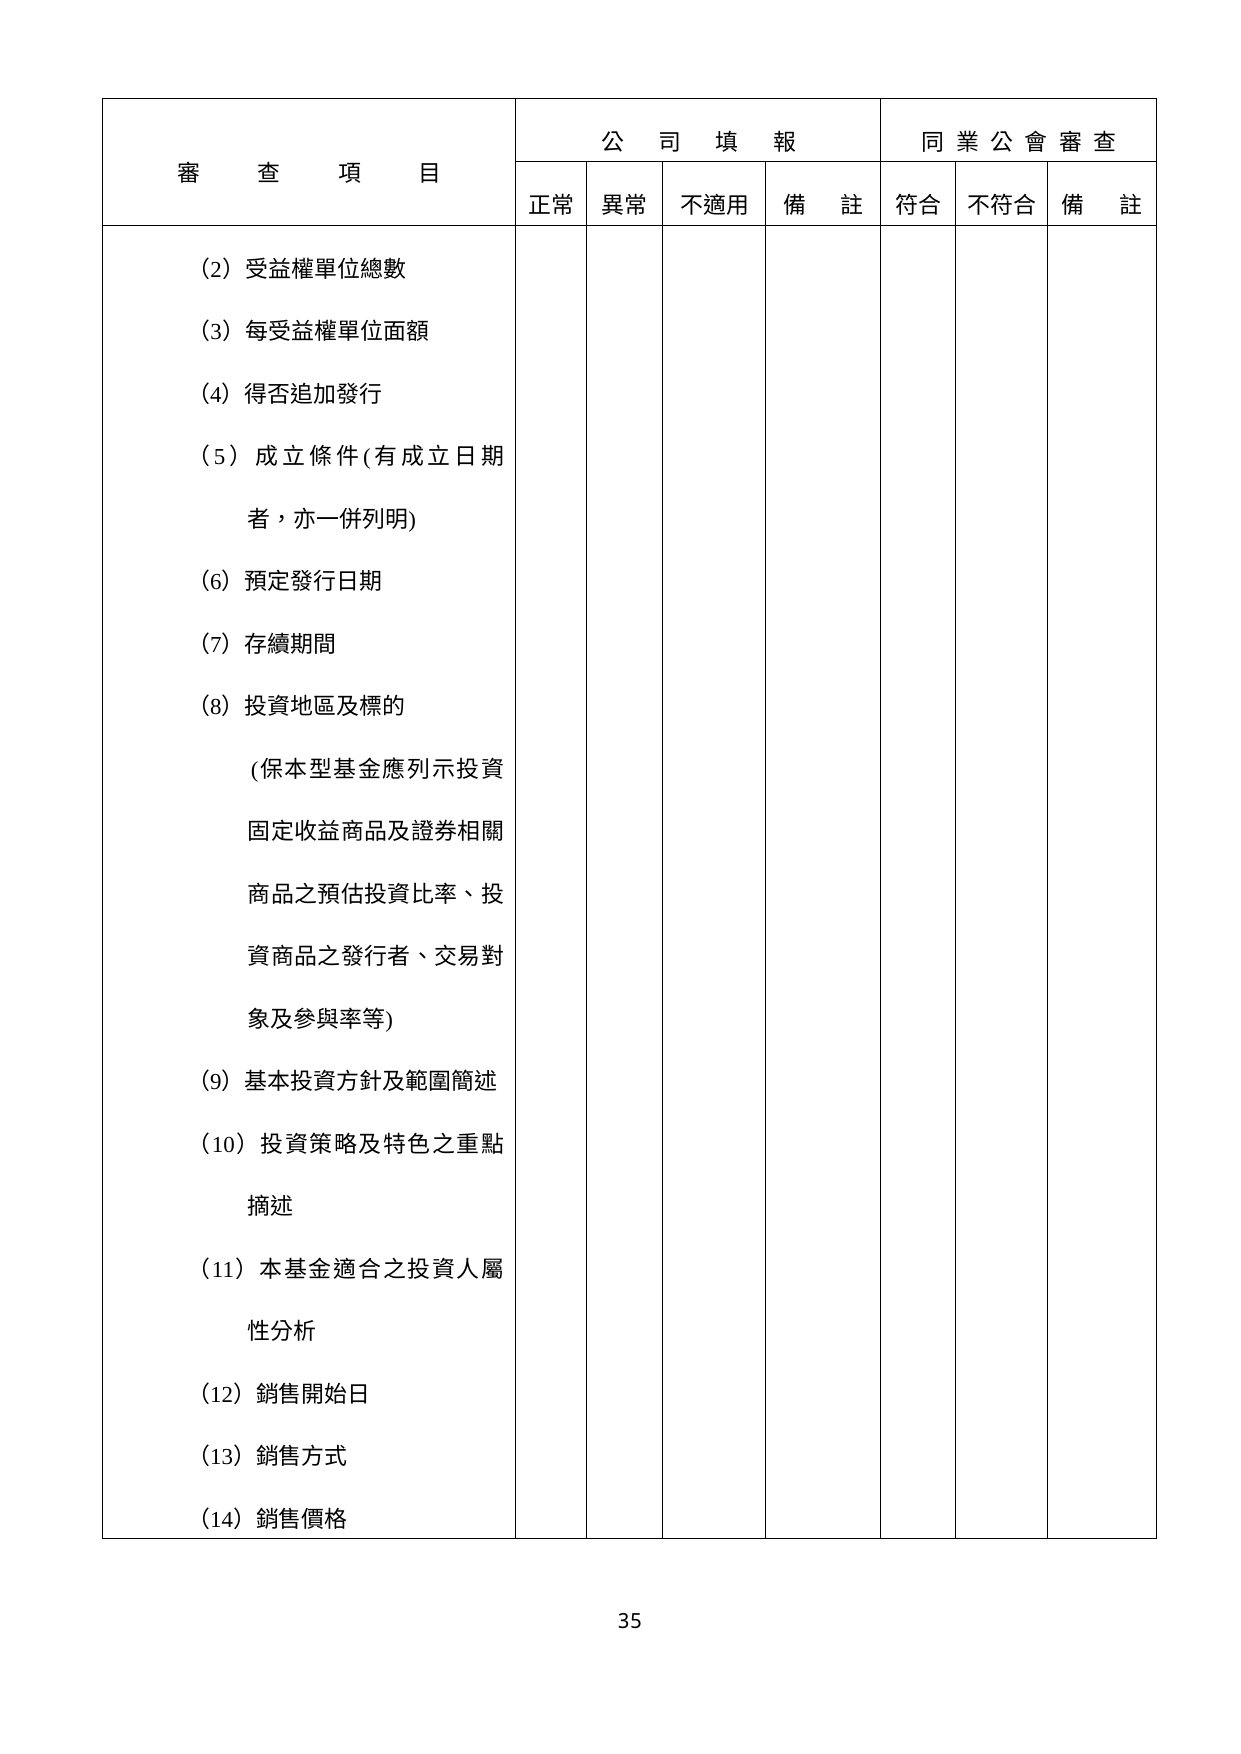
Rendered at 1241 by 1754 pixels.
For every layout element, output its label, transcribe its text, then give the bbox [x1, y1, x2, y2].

table_cell [587, 226, 662, 1538]
table_cell 不符合 [956, 162, 1047, 224]
table_cell 異常 [587, 162, 662, 224]
table_cell [956, 226, 1047, 1538]
table_cell 備 註 [1048, 162, 1156, 224]
table_cell [516, 226, 586, 1538]
table_cell [663, 226, 765, 1538]
table_cell 符合 [881, 162, 955, 224]
table_cell 不適用 [663, 162, 765, 224]
table_cell [881, 226, 955, 1538]
table_cell 【公開說明書】（追加募集案僅需檢附公開說明書修正對照表） ※下列資料應符合金管會規定之格式 是否依證券投資信託事業募集證券投資信託基金公開說明書應行記載事項準則規定，於所編製公開說明書封面註明係申請（報）用之稿本 是否依證券投資信託事業募集證券投資信託基金公開說明書應行記載事項準則規定，記載下列事項： （一）編製目錄及頁次 （二）封面依序刊印事項： 1.基金名稱（保本型基金應用括弧以不同顏色顯著字體標明保本比率及基金之類型(保證型或保護型)） 2.基金種類（股票型、債券型、平衡型、保本型、組合型、指數型、指數股票型（Exchange Traded Fund；ETF）、貨幣市場基金、傘型或其他經金融監督管理委員會（以下簡稱金管會）核定者 3.基本投資方針 4.基金型態（開放式或封閉式） 5.基金投資國外地區者，註明「投資國外」 6.基金以外幣計價者，註明本基金以______幣計價 7.本次核准發行總面額 8.本次核准發行受益權單位數 9.保本型基金為保證型者，保證機構之名稱 10.證券投資信託事業之名稱 11.以顯著方式刊印下列文字： （1）「本基金經金融監督管理委員會核准或同意生效，惟不表示本基金絕無風險。本證券投資信託事業以往之經理績效不保證本基金之最低投資收益；本證券投資信託事業除盡善良管理人之注意義務外，不負責本基金之盈虧，亦不保證最低之收益」 （2）保本型基金為保證型者，應刊印「本基金經金融監督管理委員會核准或同意生效，惟不表示本基金絕無風險。投資人持有本基金至到期日時，始可享有_____%的本金保證。投資人於到期日前買回者或有本基金信託契約第__條第一款至第六款應終止之情事者，不在保證範圍，投資人應承擔整個投資期間之相關費用，並依當時淨值計算買回價格。投資人應了解到期日前本基金之淨值可能因市場因素而波動。投資人在進行交易前，應確定已充分瞭解本基金之風險與特性。」等文字。 （3）保本型基金為保護型者，應刊印「本基金無提供保證機構保證之機制，係透過投資工具達成保護本金之功能。本基金經金融監督管理委員會核准或同意生效，惟不表示本基金絕無風險。投資人持有本基金至到期日時，始可享有_____%的本金保護。投資人於到期日前買回者或有本基金信託契約第___條應提前終止之情事者，不在保護範圍，投資人應承擔整個投資期間之相關費用，並依當時淨值計算買回價格。投資人應了解到期日前本基金之淨值可能因市場因素而波動，因保護並非保證，投資標的之發行人違約或發生信用風險等因素，將無法達到本金保護之效果，投資人在進行交易前，應確定已充分瞭解本基金之風險與特性。」等文字，後段文字並應以加大粗黑字體或不同顏色等特別顯著方式刊印。 （4）非投資等級債券基金應以不同顏色顯著字體方式，載明適合之投資人屬性，並刊印「投資人投資非投資等級債券基金不宜占其投資組合過高之比重」，及「本基金經金融監督管理委員會核准，惟不表示絕無風險。由於非投資等級債券之信用評等未達投資等級或未經信用評等，且對利率變動的敏感度甚高，故本基金可能會因利率上升、市場流動性下降，或債券發行機構違約不支付本金、利息或破產而蒙受虧損。本基金不適合無法承擔相關風險之投資人。基金經理公司以往之經理績效不保證基金之最低投資收益；基金經理公司除盡善良管理人之注意義務外，不負責本基金之盈虧，亦不保證最低之收益，投資人申購前應詳閱基金公開說明書。」等文字。 （5）環境、社會及治理相關主題基金，應刊印「本基金屬環境、社會及治理相關主題基金，永續相關重要發行資訊之揭露請詳見第__頁至第__頁」，定期評估資訊將於公司網站（https://）公告。 （6）有關本基金運用限制及投資風險之揭露請詳見第__頁至第__頁 （7）固定收益基金應以粗體字警示投資人投資基金應注意之風險，並應補充包含債券發行人違約之信用風險 （8）本公開說明書之內容如有虛偽或隱匿之情事者，應由本證券投資信託事業與負責人及其他曾在公開說明書上簽章者依法負責 （9）查詢本公開說明書之網址，包括本會指定之資訊申報網站之網址及公司揭露公開說明書相關資料之網址 （※公開資訊觀測站網址應為https://mops.twse.com.tw/mops/web/index） （10）信託業兼營證券投資信託業務經本會核准得自行保管基金資產者，應標明自行保管及設有信託監察人之字句 12.刊印日期 （三）封裡依序刊印下列事項： 1.證券投資信託事業總公司之名稱、地址、網址及電話，發言人之姓名、職稱、聯絡電話及電子郵件信箱 2.基金保管機構之名稱、地址、網址及電話。（信託業兼營證券投資信託業務經本會核准得自行保管基金資產者，載明信託監察人之姓名或名稱、地址、網址或電子郵件信箱及電話） 3.受託管理機構之名稱、地址、網址及電話 4.國外投資顧問公司之名稱、地址、網址及電話 5.國外受託保管機構之名稱、地址、網址及電話 6.基金經保證機構保證者，保證機構之名稱、地址、網址及電話 7.受益憑證簽證機構之名稱、地址、網址及電話 8.受益憑證事務代理機構之名稱、地址、網址及電話 9.基金之財務報告簽證會計師姓名、事務所名稱、地址、網址及電話 10.證券投資信託事業或基金經信用評等機構評等者，信用評等機構之名稱、地址、網址及電話 11.公開說明書之陳列處所、分送方式及索取之方法 （四）封底應刊印事項： 證券投資信託事業及其負責人簽章或蓋章 （五）基金概況應刊印事項： 1.基金簡介 （1）發行總面額 （2）受益權單位總數 （3）每受益權單位面額 （4）得否追加發行 （5）成立條件(有成立日期者，亦一併列明) （6）預定發行日期 （7）存續期間 （8）投資地區及標的 (保本型基金應列示投資固定收益商品及證券相關商品之預估投資比率、投資商品之發行者、交易對象及參與率等) （9）基本投資方針及範圍簡述 （10）投資策略及特色之重點摘述 （11）本基金適合之投資人屬性分析 （12）銷售開始日 （13）銷售方式 （14）銷售價格 （15）最低申購金額 （16）證券投資信託事業為防制洗錢而可能要求申購人提出之文件及拒絕申購之情況 （17）買回開始日（保本型基金敍明接受買回之方式及因應買回處分資產之程序） （18）買回費用 （19）買回價格 （20）短線交易之規範及處理 ※應包含短線交易之定義、買回費率、買回費用計算方式及短線交易案例說明等事項 （21）基金營業日之定義 （22）經理費（保本型基金之經理費率應以明顯字體列示） （23）保管費(信託業兼營證券投資信託業務經本會核准得自行保管基金資產者，其信託監察人之報酬) （24）基金經保證機構保證者，保證機構之業務性質、財務狀況、 信用評等、保證條件、範圍、保證費及保證契約主要內容；並以釋例說明保證機制及高於保證金額之潛在回報之計算方法 （25）是否分配收益 2.基金性質 （1）基金之設立及其依據 （2）證券投資信託契約關係 （3）追加募集基金者，應刊印該基金成立時及歷次追加發行之情形 3.證券投資信託事業之職責（概述） 4.基金保管機構之職責（概述） （信託業兼營證券投資信託業務經本會核准得自行保管基金資產者，應記載信託監察人之職責） 5.基金保證機構之職責(概述) 6.基金投資 （1）基金投資方針及範圍。 ※債券型基金者，應敘明其資產組合及持有固定收益證券部位之加權平均存續期間管理策略 （2）證券投資信託事業運用基金投資之決策過程、基金經理人之姓名、主要經(學)歷及權限。基金經理人同時管理其他基金者，應揭露所管理之其他基金名稱及所採取防止利益衝突之措施 ※基金經理人主要經歷應加註起迄時間 ※基金經理人管理1檔基金以上者，請詳述公司實際採行之防範措施 ※請同業公會確認基金經理人符合證券投資信託事業負責人與業務人員管理規則第5條資格、資格條件符合最新法令規定及已接受6小時期貨暨選擇權相關法規之職前及在職訓練課程（請查詢最新受訓紀錄） （3）證券投資信託事業運用基金，將基金之管理業務複委任第三人處理者，應敘明複委任業務情形及受託管理機構對受託管理業務之專業能力 （4）證券投資信託事業運用基金，委託國外投資顧問公司提供投資顧問服務，應敘明國外投資顧問公司提供基金顧問服務之專業能力 （5）基金運用之限制 ※有關各投資標的信用評等之規定，勿分散說明，集中陳述為宜。 （6）基金參與股票發行公司股東會行使表決權之處理原則及方法 是否符合證券投資信託事業管理規則第19條第2項第6款及證券投資信託事業負責人與業務人員管理規則第13條第2項第6款規定證券投資信託事業及其負責人、部門主管、分支機構經理人、其他業務人員或受僱人，不得轉讓出席股東會委託書或藉行使基金持有股票之投票表決權，收受金錢或其他利益 是否依證券投資信託事業管理規則第23條第4項規定，出席股東會行使表決權並應作成書面紀錄，循序編號建檔並至少保存5年 （7）組合基金參與子基金之受益人大會行使表決權之處理原則及方法 經理公司應依據子基金之信託契約或公開說明書之規定行使表決權，並基於受益人之最大利益，支持子基金經理公司所提之議案。但子基金之經理公司所提之議案有損及受益人權益之虞者，得依經理公司董事會之決議辦理 經理公司不得轉讓或出售子基金之受益人大會表決權。經理公司之董事、監察人、經理人、業務人員及其他受僱人員，亦不得轉讓或出售該表決權，收受金錢或其他利益 （8）基金投資國外地區者，應刊印下列事項： ※下列說明資料應更新至最新資料 主要投資地區（國）經濟環境簡要說明 經濟發展及各主要產業概況 外匯管理及資金匯出入規定 最近3年當地幣值對美元匯率之最高、最低數額及其變動情形 主要投資證券市場簡要說明下列資料 ※是否依證券投資信託事業募集證券投資信託基金公開說明書應行記載事項準則規定之格式填列 最近2年發行及交易市場概況 最近2年市場之週轉率及本益比 市場資訊揭露效率(包括時效性及充分性)之說明 證券之交易方式 投資國外證券化商品或新興產業者，應敘明該投資標的或產業最近2年國外市場概況 證券投資信託事業對基金之外匯收支從事避險交易者，應敘明其避險方法 基金投資國外地區者，證券投資信託事業應說明配合本基金出席所投資外國股票（或基金）發行公司股東會（受益人會議）之處理原則及方法 7.保本型基金： （1）相關投資連結標的之性質 （2）本基金之設定參數，含參與比率及投資期間，並註明實際參與率釐定之時間，以及通知受益人之方式 （3）保護型基金未設立保證機構，應載明本基金無提供保證機構保證之機制，係透過投資工具達成保護本金之功能。 （4）保護型基金應明定，因應受益人提前請求買回而處分資產及到期日時，達成保護本金之控管機制 8.指數型基金及指數股票型基金： （1）指數編製方式及經理公司追蹤、模擬或複製表現之操作方式，包含調整投資組合方式，以及基金投資於指數具代表性之成分證券樣本時，為使該樣本明確反映指數整體特色之抽樣及操作方式 （2）基金表現與標的指數表現之差異比較，其比較方式應載明其定義及計算公式 9.傘型基金： 各子基金之投資範圍、主要區隔及異同分析；其應記載事項之內容為各子基金所共通者，得標註各子基金皆同，免重複列示，其應記載事項之內容為各子基金不同者，應分別列示，並比較其差異 10.外幣計價基金： 敍明本基金計價、申購及買回之幣別，匯率適用時點及使用之匯率資訊取得來源 11.環境、社會及治理相關主題基金： （1）投資目標與衡量標準：本基金之主要永續投資重點和目標，所採用環境、社會及治理標準或原則與投資重點關連性。基金應設定一個或多個永續投資目標，並具體說明衡量實現永續投資目標實現程度之評量指標。 （2）投資策略與方法：經理公司為達成永續投資目標所採用投資策略類型，將環境、社會及治理因素納入投資流程之具體作法，對環境、社會及治理相關因素之考慮過程，以及衡量該等因素之評估衡量方法。 （3）投資比例配置：本基金持有符合環境、社會及治理相關投資重點之標的占基金淨資產價值之最低投資比重，並說明如何確保基金資產整體運用不會對永續投資目標造成重大損害。 （4）參考績效指標：若本基金有設定環境、社會及治理績效指標，應說明該指標之特性，以及該指標是否與本基金之相關環境、社會及治理投資重點保持一致。 （5）排除政策：本基金之投資是否有排除政策及排除的類型。 （6）風險警語：本基金之環境、社會及治理投資重點之相關風險描述。 （7）盡職治理參與：本基金所適用盡職治理政策及執行方式，以及經理公司盡職治理報告之查詢方法或途徑。 （8）定期揭露：經理公司募集發行本基金後，應於年度結束後二個月，每年在公司網站上向投資人揭露下列定期評估資訊，並揭露查詢基金定期評估資訊之網址，以及經理公司揭露盡職治理報告書相關資料之網址： 本基金資產組成符合所定環境、社會及治理投資策略與篩選標準之實際投資比重。 如有設定績效參考指標，應比較本基金採用環境、社會及治理篩選標準與績效指標對成分證券篩選標準兩者間的差異。 本基金為達到永續投資重點和目標，而採取盡職治理行動。 （9）其他本會規定應行記載事項。 12.投資風險揭露要素事項： （1）類股過度集中之風險 （2）產業景氣循環之風險 （3）流動性風險 （4）外匯管制及匯率變動之風險 （5）投資地區政治、經濟變動之風險 （6）商品交易對手及保證機構之信用風險 （7）投資結構式商品之風險 （8）其他投資標的或特定投資策略之風險 （9）從事證券相關商品交易之風險 （10）出借所持有之有價證券或借入有價證券之相關風險 （11）其他投資風險 13.收益分配 （1）分配之項目 （2）分配之時間 （3）給付之方式 14.申購受益憑證 （1）申購程序、地點及截止時間 （2）申購價金之計算及給付方式 ※申購手續費之計算方式應詳細說明之 （3）受益憑證之交付 （4）證券投資信託事業不接受申購或基金不成立時之處理 15.買回受益憑證 （1）買回程序、地點及截止時間。 ※買回截止時間應載明「除能證明投資人係於截止時間前提出買回申請者，逾時申請應視為次一買回申請日之買回申請」 （2）買回價金之計算 ※訂定基金短線交易買回費率及收取買回費用之計算方式。短線交易規範應公平對待所有受益人。 （3）買回價金給付之時間及方式 （4）受益憑證之換發 （5）買回價金遲延給付之情形 ※應增列恢復計算基金之買回價格規定 （6）買回撤銷之情形 16.受益人之權利及負擔 （1）受益人應有之權利內容 （2）受益人應負擔費用之項目及其計算、給付方式 ※應包含短線交易費用之給付方式 （3）受益人應負擔租稅之項目及其計算、繳納方式 是否符合修正後財政部81.4.23財稅第811663751號函、財政部91.11.27台財稅字第0910455815號令及其他相關最新法令規定 （4）受益人會議 召集事由 召集程序 決議方式 17.基金之資訊揭露 （1）依法令及證券投資信託契約規定應揭露之資訊內容 是否符合證券投資信託契約規定 （2）資訊揭露之方式、公告及取得方法。 ※資訊揭露之公告，應依相關規定分別將所有應公告之事項及選定之公告方式各別列示，以利投資人查詢 （3）證券投資信託事業申請募集指數型基金及指數股票型基金者，應記載投資人取得指數組成調整、基金與指數表現差異比較等最新基金資訊及其他重要資訊之途徑。 18.基金運用狀況 ※是否依證券投資信託事業募集證券投資信託基金公開說明書應行記載事項準則規定之格式填列 （1）投資情形（列示公開說明書刊印日前1個月月底基金資料） 淨資產總額之組成項目、金額及比率 投資單一股票金額占基金淨資產價值百分之一以上者，列示該股票之名稱、股數、每股市價、投資金額及投資比率 投資單一債券金額占基金淨資產價值百分之一以上者，列示該債券之名稱、投資金額及投資比率 組合型基金投資單一子基金金額佔基金淨資產價值百分之一以上者，列示該子基金名稱、經理公司、基金經理人、經理費費率、保管費費率、受益權單位數、每單位淨值、投資受益權單位數、投資比率及給付買回價金之期限 （2）投資績效 最近3年度每單位淨值走勢圖。 最近3年度各年度每受益權單位收益分配之金額。 公開說明書刊印日前1季止，本基金淨資產價值最近3個月、6個月、1年、3年、5年、10年及自基金成立日起算之累計報酬率。指數型基金及指數股票型基金另應載明基金表現與標的指數表現之差異比較 （3）最近2年度本基金之會計師 查核報告，資產負債報告書、投資明細表、收入與費用報告書、可分配收益表、資本帳戶變動表、附註及明細表。 （4）最近年度及公開說明書刊印日前1季止，基金委託證券商買賣有價證券總金額前5名之證券商名稱、支付該證券商手續費之金額。若證券商為該基金之受益人者，應一併揭露其持有基金之受益權單位數及比例 （5）基金接受信用評等機構評等者，應揭露信用評等機構對基金之評等報告 （6）其他應揭露事項 （六）證券投資信託契約主要內容應刊印事項： 1.基金名稱、證券投資信託事業名稱、基金保管機構名稱(信託業兼營證券投資信託業務經本會核准得自行保管基金資產者，其信託監察人之姓名或名稱）及基金存續期間 2.基金發行總面額及受益權單位總數 3.受益憑證之發行及簽證 4.受益憑證之申購 5.基金之成立與不成立 6.受益憑證之上市及終止上市 7.基金之資產 8.基金應負擔之費用 9.受益人之權利、義務與責任 10.證券投資信託事業之權利、義務與責任 11.基金保管機構之權利、義務與責任 (信託業兼營證券投資信託業務經本會核准得自行保管基金資產者，其信託監察人之權利、義務與責任) 12.運用基金投資證券之基本方針及範圍 13.收益分配 14.受益憑證之買回 15.基金淨資產價值及受益權單位淨資產價值之計算 16.證券投資信託事業之更換 17.基金保管機構之更換(信託業兼營證券投資信託業務經本會核准得自行保管基金資產者，其信託監察人之更換) 18.證券投資信託契約之終止 19.基金之清算 20.受益人名簿 21.受益人會議 22.通知及公告 23.證券投資信託契約之修訂 以顯著方式刊印下列文字：「依據證券投資信託及顧問法第20條及證券投資信託事業管理規則第21條第1項規定，證券投資信託事業應於其營業處所及其基金銷售機構營業處所，或以其他經主管機關指定之其他方式備置證券投資信託契約，以供投資人查閱；證券投資信託事業應依投資人之請求，提供證券投資信託契約副本，並得收取工本費新臺幣壹百元」 （七）證券投資信託事業概況應刊印事項： ※是否依證券投資信託事業募集證券投資信託基金公開說明書應行記載事項準則規定之格式填列 1.事業簡介 （1）設立日期 （2）最近3年股本形成經過 （3）營業項目 （4）沿革：最近5年度募集之基金、分公司及子公司之設立、董事監察人或主要股東股權之移轉或更換、經營權之改變及其他重要紀事 2.事業組織(列示公開說明書刊印日前1個月月底證券投資信託事業資料) （1）股權分散情形 股東結構(各類股東之組合比例) 主要股東名單(股權比例5%以上股東之名稱、持股數額及比率 （2）組織系統（證券投資信託事業之組織結構、各主要部門（於信託業為兼營證券投資信託業務部門）所營業務及員工人數) （3）總經理、副總經理及各單位主管（於信託業為兼營證券投資信託業務部門主管）之姓名、就任日期、持有證券投資信託事業之股份數額及比例、主要經(學)歷、目前兼任其他公司之職務。 （4）董事及監察人之姓名、選任日 期、任期、選任時及現在持有證券投資信託事業股份數額及比率、主要經(學)歷 3.利害關係公司揭露：列示公開說明書刊印日前1個月月底與證券投資信託事業有下列情事之公司： （1）與證券投資信託事業具有公司法第6章之1所定關係者 （2）證券投資信託事業董事、監察人或綜合持股達5%以上之股東 （3）前目人員或證券投資信託事業經理人與該公司董事、監察人、經理人或持有已發行股份10%以上股東為同1人或具有配偶關係者 4.營運情形 （1）列示刊印日前1個月月底，證券投資信託事業經理其他基金之名稱、成立日、受益權單位數、淨資產金額及每單位淨資產價值 （2）最近2年度證券投資信託事業之會計師查核報告、資產負債表、損益表及股東權益變動表 5.受處罰之情形（列示最近2年證券投資信託事業受本會處分及糾正之時間及詳情） 6.訴訟或非訟事件(證券投資信託事業目前尚在繫屬中之重大訴訟、非訟或行政爭訟事件，其結果可能對受益人權益有重大影響者，應揭露其系爭事實、標的金額、訴訟開始日期、主要訴訟當事人及目前處理情形 （八）受益憑證銷售及買回機構之名稱、地址及電話 （九）其他本會規定應特別記載之事項： 1.證券投資信託事業遵守中華民國證券投資信託暨顧問商業同業公會會員自律公約之聲明書 2.證券投資信託事業內部控制制度聲明書 3.證券投資信託事業就公司治理運作情形載明下列事項： （1）董事會之結構及獨立性 （2）董事會及經理人之職責 （3）監察人之組成及職責 （4）利害關係人之權利及關係 （5）對於法令規範資訊公開事項之詳細情形 （6）其他公司治理之相關資訊 4.本次發行之基金信託契約與契約範本條文對照表 5.其他本會規定應特別記載之事項 [103, 226, 515, 1538]
table_header 同 業 公 會 審 查 [881, 99, 1156, 161]
table_cell [1048, 226, 1156, 1538]
table_cell 正常 [516, 162, 586, 224]
table_header 公 司 填 報 [516, 99, 880, 161]
table_cell 備 註 [766, 162, 880, 224]
table_cell [766, 226, 880, 1538]
table_header 審 查 項 目 [103, 99, 515, 224]
